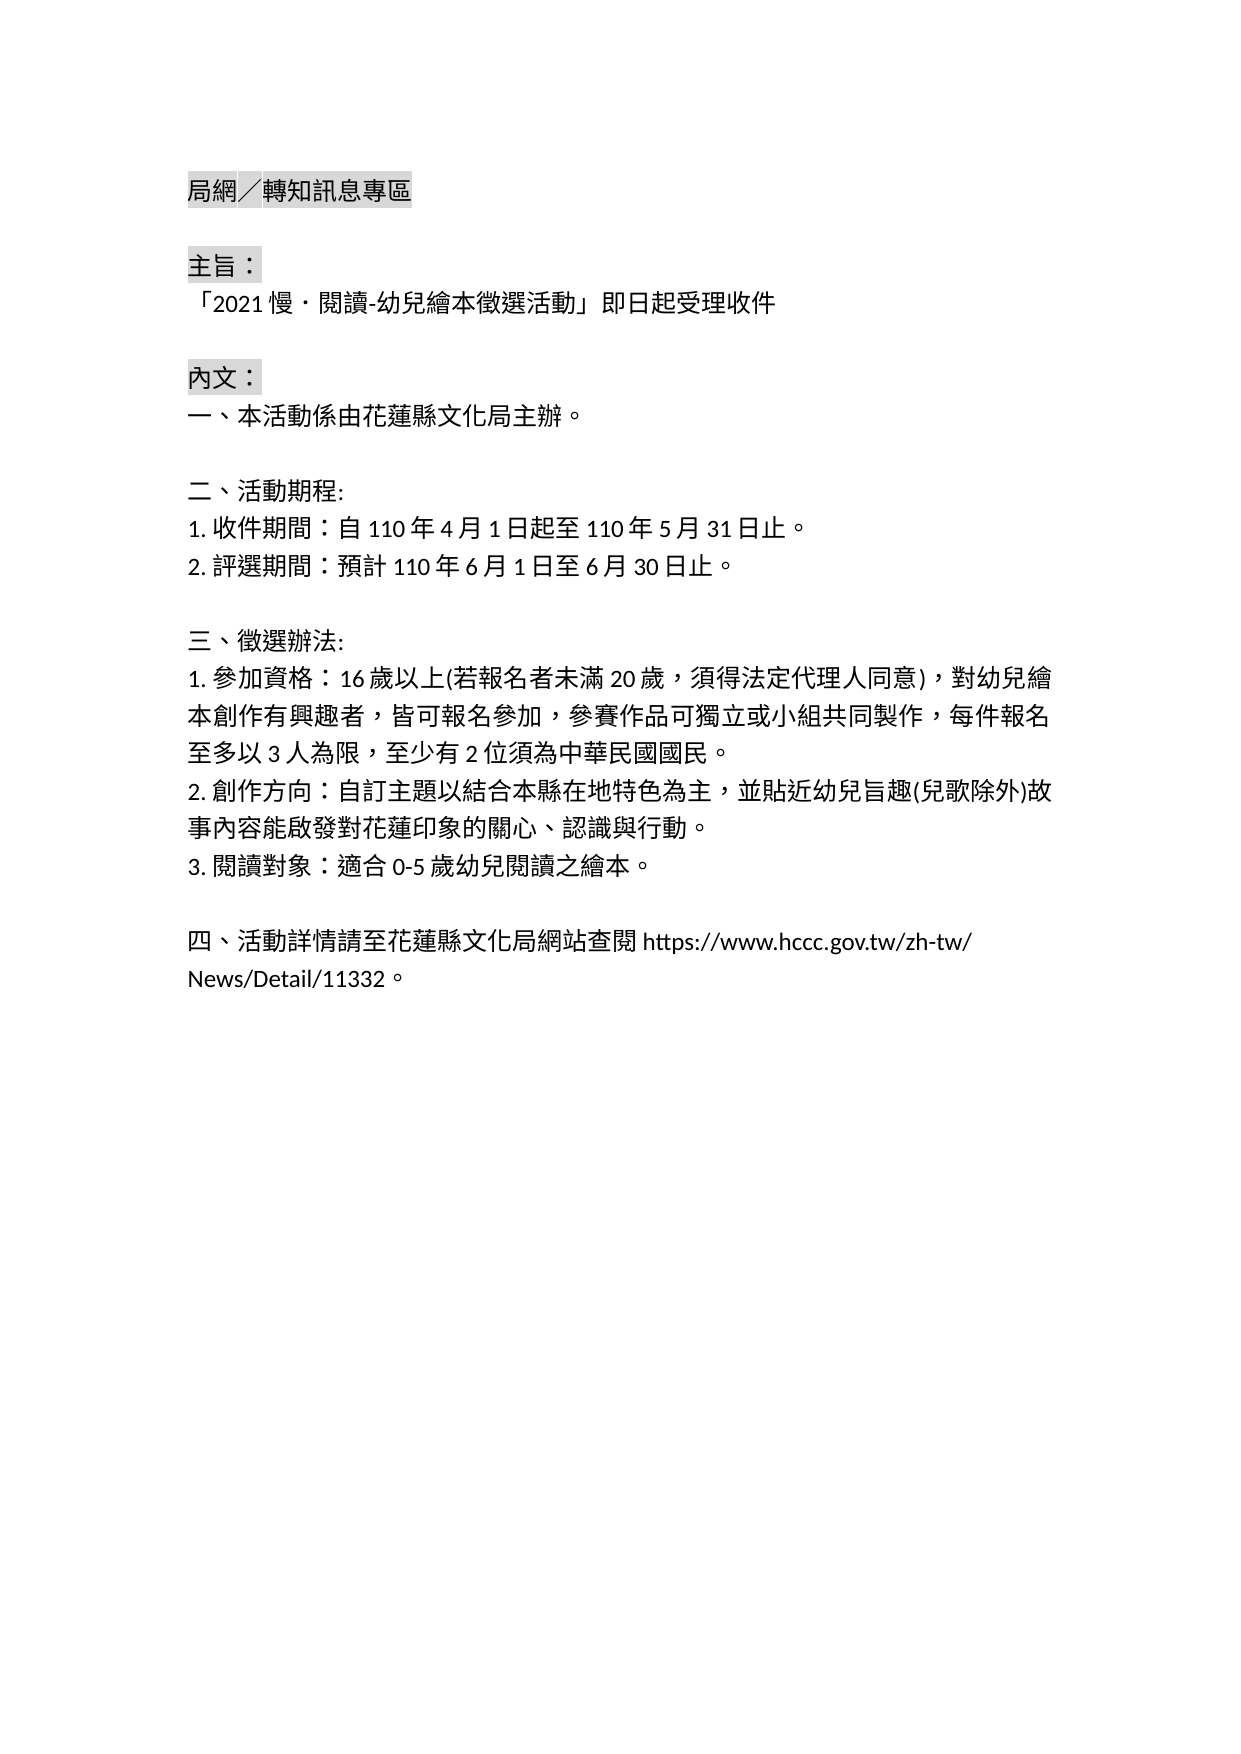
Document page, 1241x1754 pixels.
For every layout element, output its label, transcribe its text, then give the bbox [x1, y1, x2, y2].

text 四、活動詳情請至花蓮縣文化局網站查閱https://www.hccc.gov.tw/zh-tw/News/Detail/11332。 [187, 914, 1053, 989]
text 3. 閱讀對象：適合0-5歲幼兒閱讀之繪本。 [187, 839, 1053, 877]
text 一、本活動係由花蓮縣文化局主辦。 [187, 389, 1053, 427]
text 內文： [187, 352, 1053, 389]
text 2. 創作方向：自訂主題以結合本縣在地特色為主，並貼近幼兒旨趣(兒歌除外)故事內容能啟發對花蓮印象的關心、認識與行動。 [187, 764, 1053, 839]
text 局網∕轉知訊息專區 [187, 164, 1053, 202]
text 主旨： [187, 239, 1053, 277]
text 1. 參加資格：16歲以上(若報名者未滿20歲，須得法定代理人同意)，對幼兒繪本創作有興趣者，皆可報名參加，參賽作品可獨立或小組共同製作，每件報名至多以3人為限，至少有2位須為中華民國國民。 [187, 652, 1053, 764]
text 二、活動期程: [187, 464, 1053, 502]
text 「2021慢．閱讀-幼兒繪本徵選活動」即日起受理收件 [187, 277, 1053, 314]
text 2. 評選期間：預計110年6月1日至6月30日止。 [187, 539, 1053, 577]
text 1. 收件期間：自110年4月1日起至110年5月31日止。 [187, 502, 1053, 539]
text 三、徵選辦法: [187, 614, 1053, 652]
